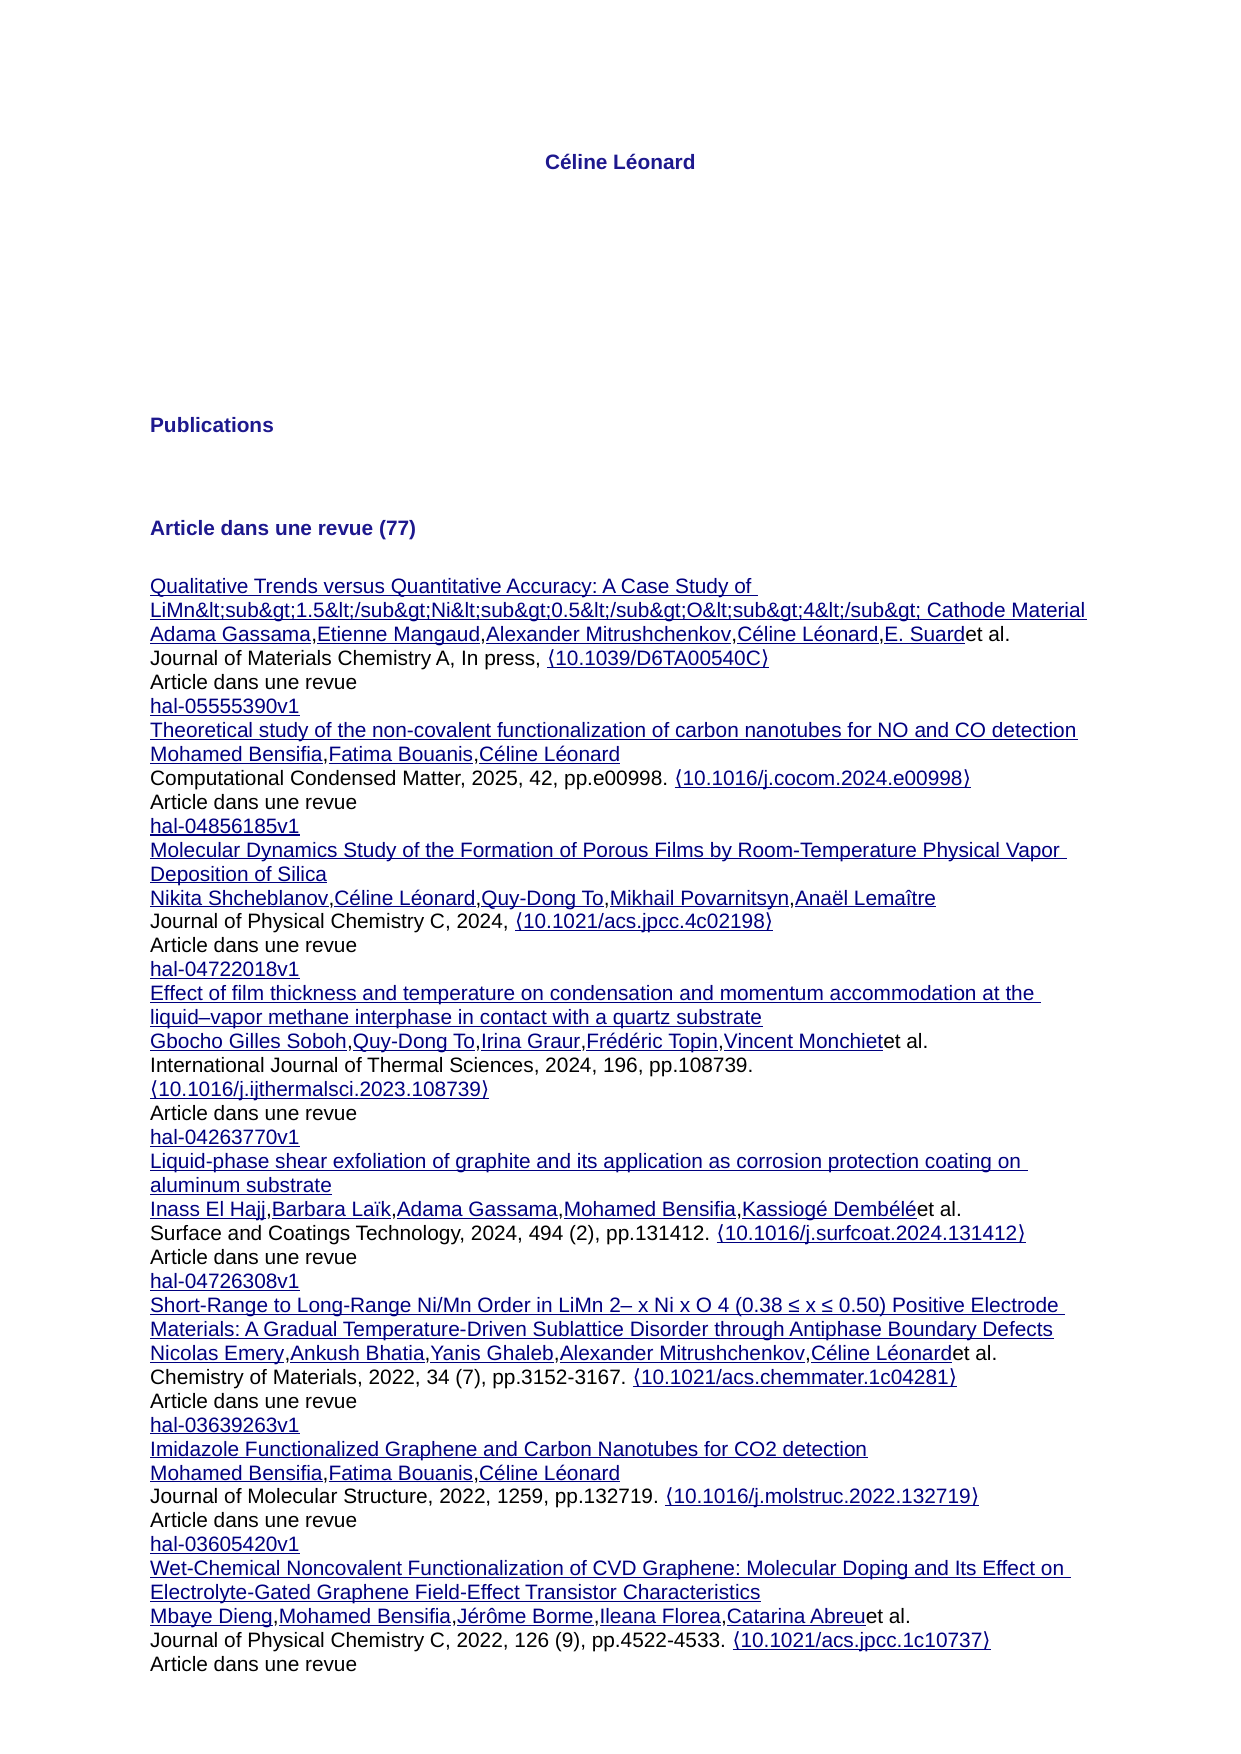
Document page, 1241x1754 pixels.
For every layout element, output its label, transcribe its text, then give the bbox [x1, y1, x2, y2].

subtitle Publications [150, 412, 1090, 436]
table_cell Theoretical study of the non-covalent functionalization of carbon nanotubes for NO and CO detection Mohamed Bensifia,Fatima Bouanis,Céline Léonard Computational Condensed Matter, 2025, 42, pp.e00998. ⟨10.1016/j.cocom.2024.e00998⟩ Article dans une revue hal-04856185v1 [150, 718, 1090, 837]
table_cell Wet-Chemical Noncovalent Functionalization of CVD Graphene: Molecular Doping and Its Effect on Electrolyte-Gated Graphene Field-Effect Transistor Characteristics Mbaye Dieng,Mohamed Bensifia,Jérôme Borme,Ileana Florea,Catarina Abreuet al. Journal of Physical Chemistry C, 2022, 126 (9), pp.4522-4533. ⟨10.1021/acs.jpcc.1c10737⟩ Article dans une revue [150, 1556, 1090, 1676]
table_cell Effect of film thickness and temperature on condensation and momentum accommodation at the liquid–vapor methane interphase in contact with a quartz substrate Gbocho Gilles Soboh,Quy-Dong To,Irina Graur,Frédéric Topin,Vincent Monchietet al. International Journal of Thermal Sciences, 2024, 196, pp.108739. ⟨10.1016/j.ijthermalsci.2023.108739⟩ Article dans une revue hal-04263770v1 [150, 981, 1090, 1149]
table_header Qualitative Trends versus Quantitative Accuracy: A Case Study of LiMn&lt;sub&gt;1.5&lt;/sub&gt;Ni&lt;sub&gt;0.5&lt;/sub&gt;O&lt;sub&gt;4&lt;/sub&gt; Cathode Material Adama Gassama,Etienne Mangaud,Alexander Mitrushchenkov,Céline Léonard,E. Suardet al. Journal of Materials Chemistry A, In press, ⟨10.1039/D6TA00540C⟩ Article dans une revue hal-05555390v1 [150, 574, 1090, 718]
table_cell Short-Range to Long-Range Ni/Mn Order in LiMn 2– x Ni x O 4 (0.38 ≤ x ≤ 0.50) Positive Electrode Materials: A Gradual Temperature-Driven Sublattice Disorder through Antiphase Boundary Defects Nicolas Emery,Ankush Bhatia,Yanis Ghaleb,Alexander Mitrushchenkov,Céline Léonardet al. Chemistry of Materials, 2022, 34 (7), pp.3152-3167. ⟨10.1021/acs.chemmater.1c04281⟩ Article dans une revue hal-03639263v1 [150, 1293, 1090, 1436]
subtitle Céline Léonard [150, 150, 1090, 174]
table_cell Liquid-phase shear exfoliation of graphite and its application as corrosion protection coating on aluminum substrate Inass El Hajj,Barbara Laïk,Adama Gassama,Mohamed Bensifia,Kassiogé Dembéléet al. Surface and Coatings Technology, 2024, 494 (2), pp.131412. ⟨10.1016/j.surfcoat.2024.131412⟩ Article dans une revue hal-04726308v1 [150, 1149, 1090, 1293]
table_cell Imidazole Functionalized Graphene and Carbon Nanotubes for CO2 detection Mohamed Bensifia,Fatima Bouanis,Céline Léonard Journal of Molecular Structure, 2022, 1259, pp.132719. ⟨10.1016/j.molstruc.2022.132719⟩ Article dans une revue hal-03605420v1 [150, 1436, 1090, 1556]
table_cell Molecular Dynamics Study of the Formation of Porous Films by Room-Temperature Physical Vapor Deposition of Silica Nikita Shcheblanov,Céline Léonard,Quy-Dong To,Mikhail Povarnitsyn,Anaël Lemaître Journal of Physical Chemistry C, 2024, ⟨10.1021/acs.jpcc.4c02198⟩ Article dans une revue hal-04722018v1 [150, 838, 1090, 981]
subtitle Article dans une revue (77) [150, 516, 1090, 539]
